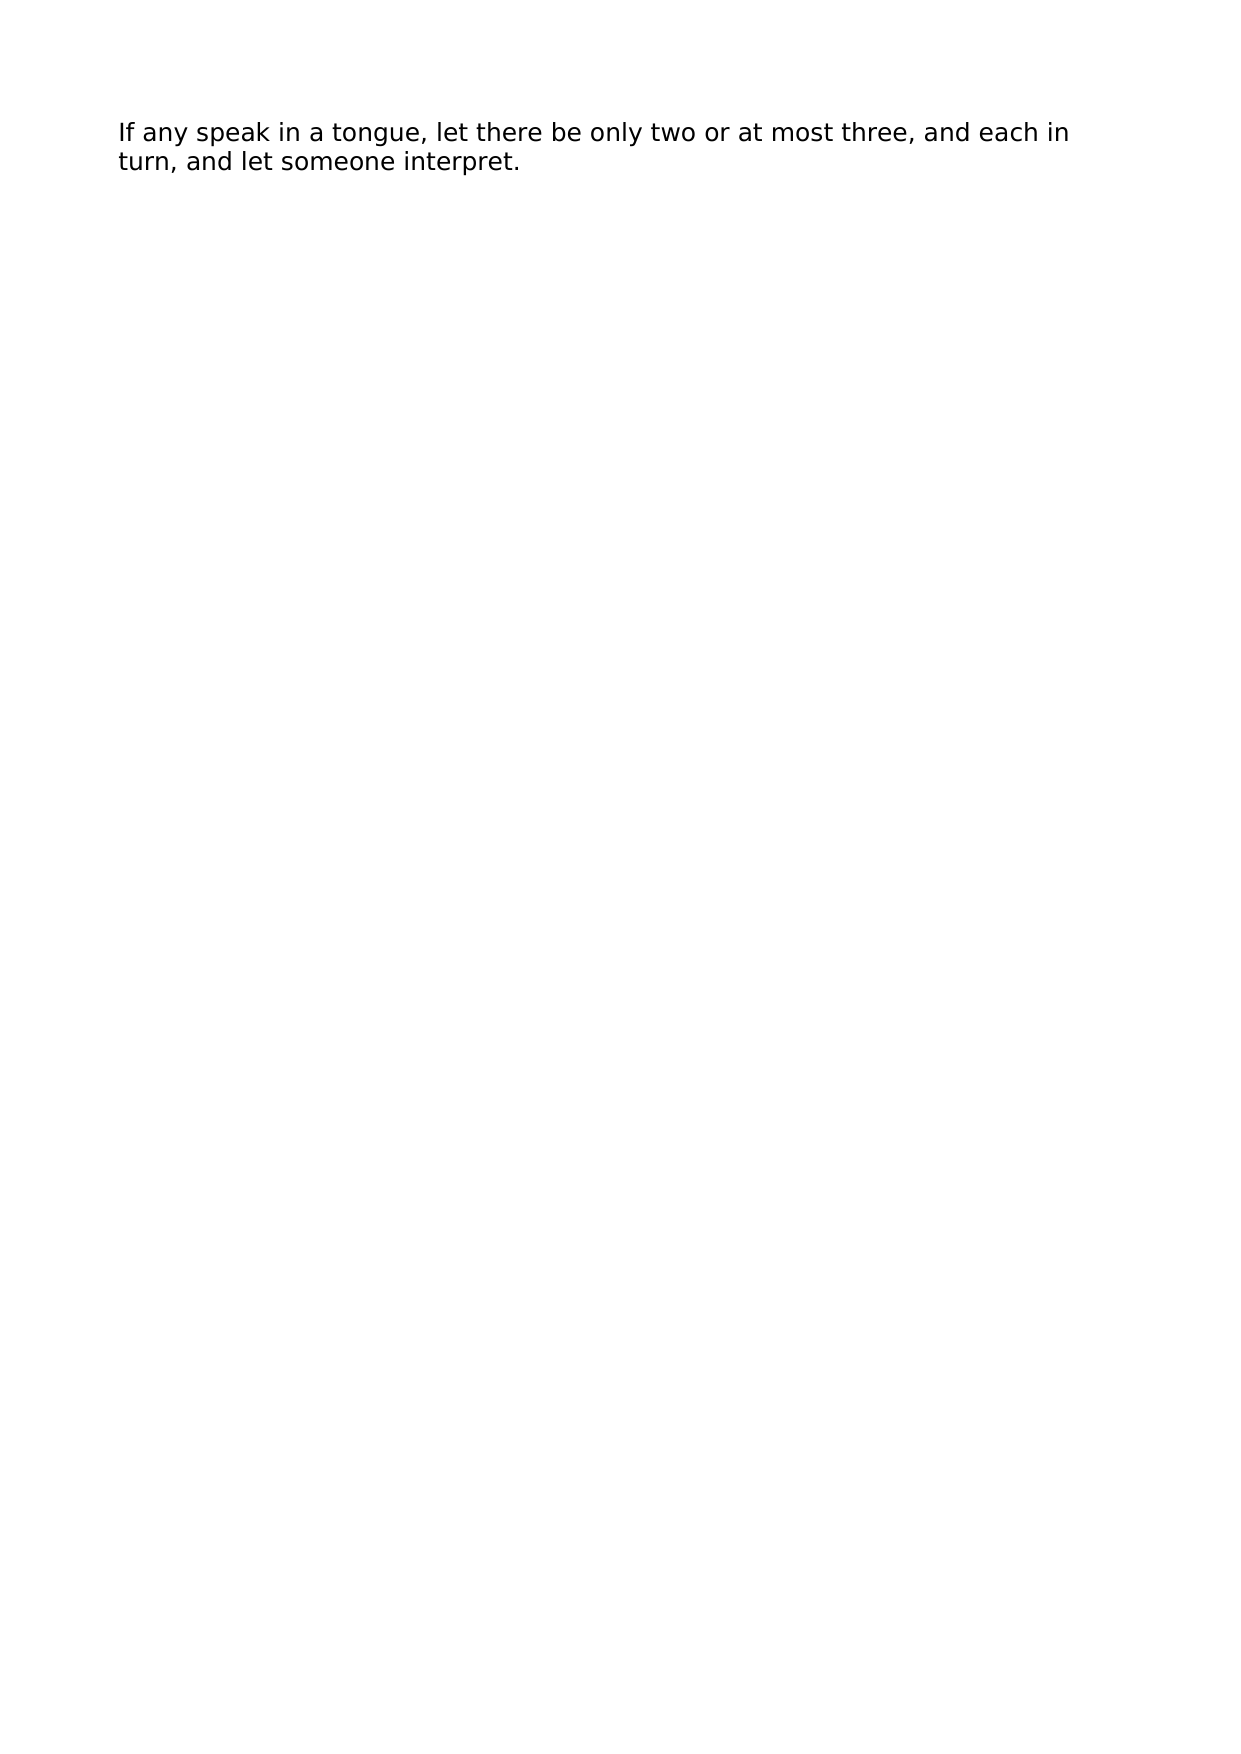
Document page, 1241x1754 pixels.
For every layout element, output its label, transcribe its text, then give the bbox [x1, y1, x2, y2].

text If any speak in a tongue, let there be only two or at most three, and each in turn, and let someone interpret. [118, 118, 1122, 176]
